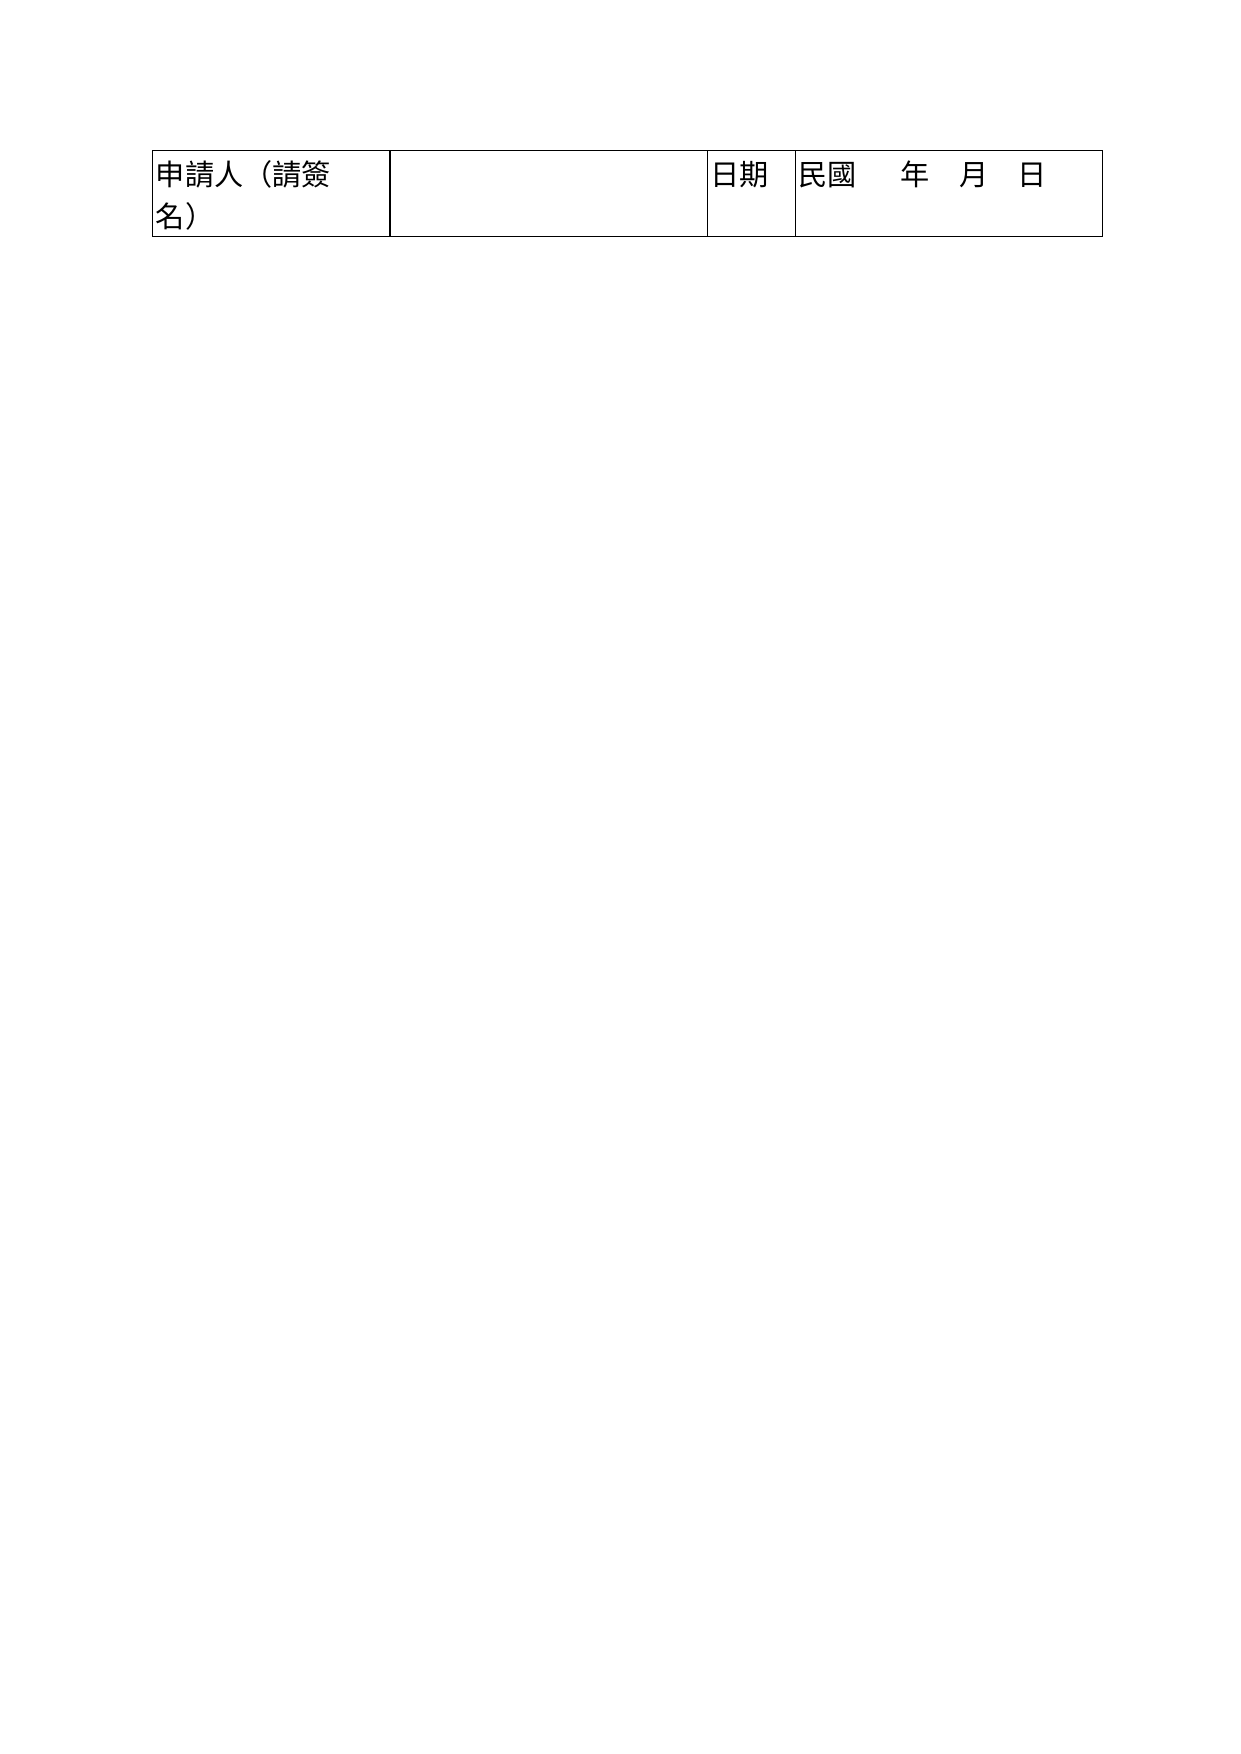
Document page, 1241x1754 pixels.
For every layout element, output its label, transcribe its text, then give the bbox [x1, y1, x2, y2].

table_cell 申請人（請簽名） [153, 151, 389, 236]
table_cell 民國 年 月 日 [796, 151, 1102, 236]
table_cell 日期 [708, 151, 795, 236]
table_cell [391, 151, 707, 236]
